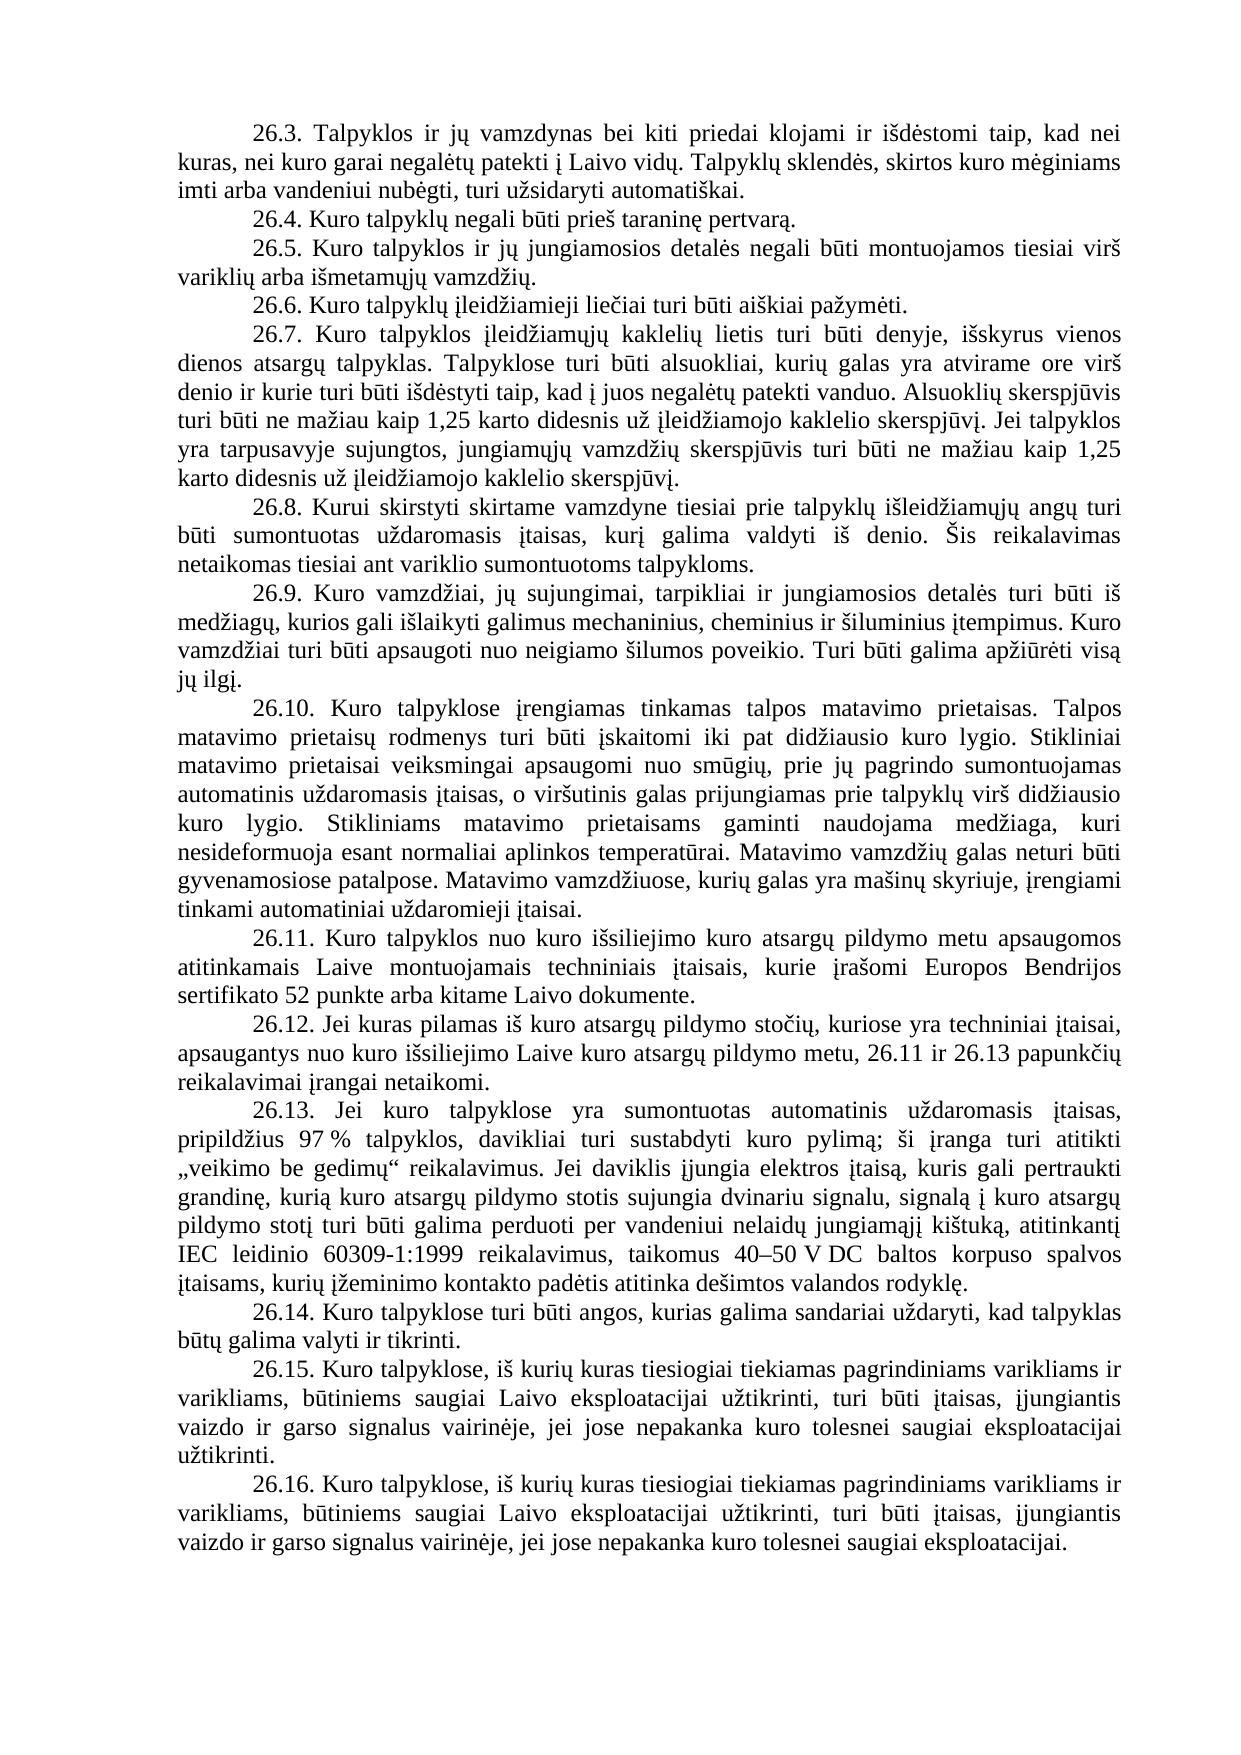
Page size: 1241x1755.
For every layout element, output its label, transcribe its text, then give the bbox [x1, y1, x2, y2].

text 26.6. Kuro talpyklų įleidžiamieji liečiai turi būti aiškiai pažymėti. [177, 291, 1122, 319]
text 26.14. Kuro talpyklose turi būti angos, kurias galima sandariai uždaryti, kad talpyklas būtų galima valyti ir tikrinti. [177, 1297, 1122, 1354]
text 26.9. Kuro vamzdžiai, jų sujungimai, tarpikliai ir jungiamosios detalės turi būti iš medžiagų, kurios gali išlaikyti galimus mechaninius, cheminius ir šiluminius įtempimus. Kuro vamzdžiai turi būti apsaugoti nuo neigiamo šilumos poveikio. Turi būti galima apžiūrėti visą jų ilgį. [177, 578, 1122, 693]
text 26.7. Kuro talpyklos įleidžiamųjų kaklelių lietis turi būti denyje, išskyrus vienos dienos atsargų talpyklas. Talpyklose turi būti alsuokliai, kurių galas yra atvirame ore virš denio ir kurie turi būti išdėstyti taip, kad į juos negalėtų patekti vanduo. Alsuoklių skerspjūvis turi būti ne mažiau kaip 1,25 karto didesnis už įleidžiamojo kaklelio skerspjūvį. Jei talpyklos yra tarpusavyje sujungtos, jungiamųjų vamzdžių skerspjūvis turi būti ne mažiau kaip 1,25 karto didesnis už įleidžiamojo kaklelio skerspjūvį. [177, 319, 1122, 492]
text 26.4. Kuro talpyklų negali būti prieš taraninę pertvarą. [177, 204, 1122, 233]
text 26.15. Kuro talpyklose, iš kurių kuras tiesiogiai tiekiamas pagrindiniams varikliams ir varikliams, būtiniems saugiai Laivo eksploatacijai užtikrinti, turi būti įtaisas, įjungiantis vaizdo ir garso signalus vairinėje, jei jose nepakanka kuro tolesnei saugiai eksploatacijai užtikrinti. [177, 1354, 1122, 1469]
text 26.16. Kuro talpyklose, iš kurių kuras tiesiogiai tiekiamas pagrindiniams varikliams ir varikliams, būtiniems saugiai Laivo eksploatacijai užtikrinti, turi būti įtaisas, įjungiantis vaizdo ir garso signalus vairinėje, jei jose nepakanka kuro tolesnei saugiai eksploatacijai. [177, 1469, 1122, 1556]
text 26.10. Kuro talpyklose įrengiamas tinkamas talpos matavimo prietaisas. Talpos matavimo prietaisų rodmenys turi būti įskaitomi iki pat didžiausio kuro lygio. Stikliniai matavimo prietaisai veiksmingai apsaugomi nuo smūgių, prie jų pagrindo sumontuojamas automatinis uždaromasis įtaisas, o viršutinis galas prijungiamas prie talpyklų virš didžiausio kuro lygio. Stikliniams matavimo prietaisams gaminti naudojama medžiaga, kuri nesideformuoja esant normaliai aplinkos temperatūrai. Matavimo vamzdžių galas neturi būti gyvenamosiose patalpose. Matavimo vamzdžiuose, kurių galas yra mašinų skyriuje, įrengiami tinkami automatiniai uždaromieji įtaisai. [177, 693, 1122, 923]
text 26.13. Jei kuro talpyklose yra sumontuotas automatinis uždaromasis įtaisas, pripildžius 97 % talpyklos, davikliai turi sustabdyti kuro pylimą; ši įranga turi atitikti „veikimo be gedimų“ reikalavimus. Jei daviklis įjungia elektros įtaisą, kuris gali pertraukti grandinę, kurią kuro atsargų pildymo stotis sujungia dvinariu signalu, signalą į kuro atsargų pildymo stotį turi būti galima perduoti per vandeniui nelaidų jungiamąjį kištuką, atitinkantį IEC leidinio 60309-1:1999 reikalavimus, taikomus 40–50 V DC baltos korpuso spalvos įtaisams, kurių įžeminimo kontakto padėtis atitinka dešimtos valandos rodyklę. [177, 1096, 1122, 1297]
text 26.3. Talpyklos ir jų vamzdynas bei kiti priedai klojami ir išdėstomi taip, kad nei kuras, nei kuro garai negalėtų patekti į Laivo vidų. Talpyklų sklendės, skirtos kuro mėginiams imti arba vandeniui nubėgti, turi užsidaryti automatiškai. [177, 118, 1122, 204]
text 26.12. Jei kuras pilamas iš kuro atsargų pildymo stočių, kuriose yra techniniai įtaisai, apsaugantys nuo kuro išsiliejimo Laive kuro atsargų pildymo metu, 26.11 ir 26.13 papunkčių reikalavimai įrangai netaikomi. [177, 1009, 1122, 1096]
text 26.5. Kuro talpyklos ir jų jungiamosios detalės negali būti montuojamos tiesiai virš variklių arba išmetamųjų vamzdžių. [177, 233, 1122, 291]
text 26.8. Kurui skirstyti skirtame vamzdyne tiesiai prie talpyklų išleidžiamųjų angų turi būti sumontuotas uždaromasis įtaisas, kurį galima valdyti iš denio. Šis reikalavimas netaikomas tiesiai ant variklio sumontuotoms talpykloms. [177, 492, 1122, 578]
text 26.11. Kuro talpyklos nuo kuro išsiliejimo kuro atsargų pildymo metu apsaugomos atitinkamais Laive montuojamais techniniais įtaisais, kurie įrašomi Europos Bendrijos sertifikato 52 punkte arba kitame Laivo dokumente. [177, 923, 1122, 1009]
